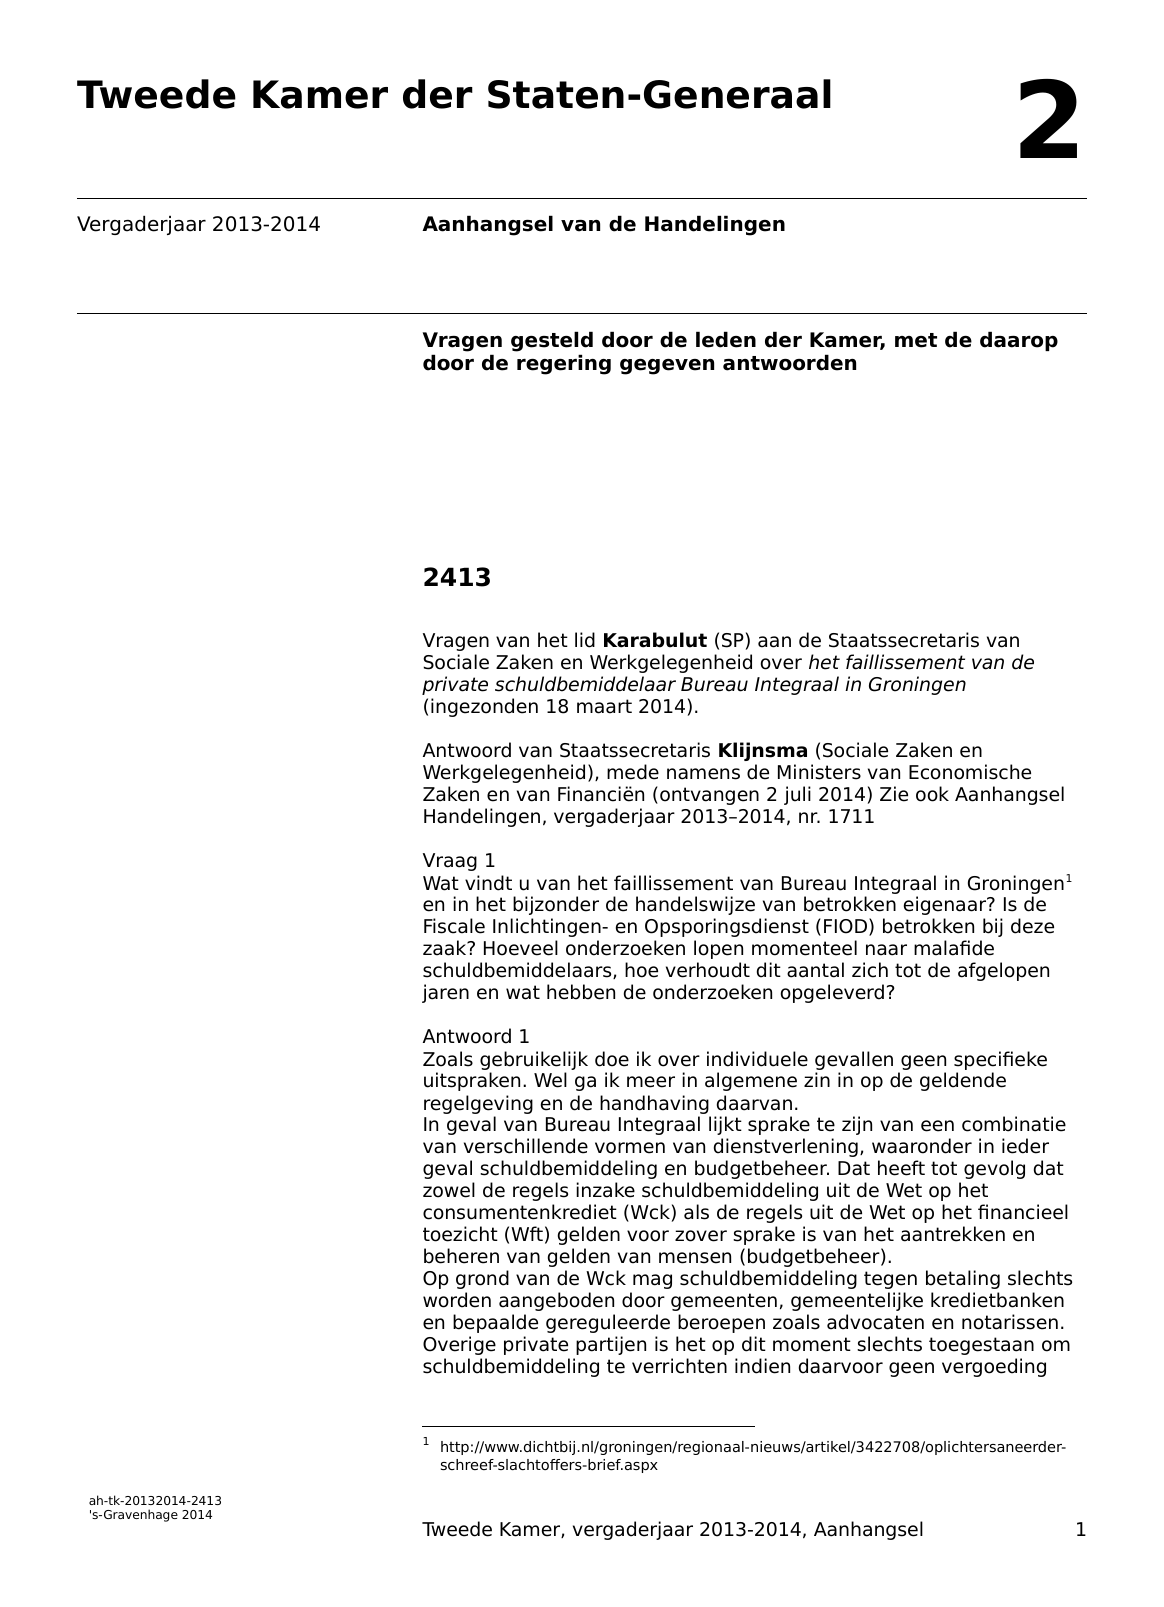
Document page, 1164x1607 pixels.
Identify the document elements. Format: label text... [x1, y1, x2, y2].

text 2413 [422, 563, 1087, 592]
table_cell Aanhangsel van de Handelingen [422, 199, 1087, 313]
text ah-tk-20132014-2413 [88, 1494, 323, 1508]
table_cell Vragen gesteld door de leden der Kamer, met de daarop door de regering gegeven antwoorden [422, 314, 1087, 375]
text Op grond van de Wck mag schuldbemiddeling tegen betaling slechts worden aangeboden door gemeenten, gemeentelijke kredietbanken en bepaalde gereguleerde beroepen zoals advocaten en notarissen. Overige private partijen is het op dit moment slechts toegestaan om schuldbemiddeling te verrichten indien daarvoor geen vergoeding [422, 1268, 1087, 1378]
table_header 2 [886, 59, 1087, 198]
table_header Tweede Kamer der Staten-Generaal [77, 59, 886, 198]
text Antwoord 1 [422, 1026, 1087, 1048]
text Vragen van het lid Karabulut (SP) aan de Staatssecretaris van Sociale Zaken en Werkgelegenheid over het faillissement van de private schuldbemiddelaar Bureau Integraal in Groningen (ingezonden 18 maart 2014). [422, 630, 1087, 718]
text Vraag 1 [422, 850, 1087, 872]
text 's-Gravenhage 2014 [88, 1508, 323, 1522]
table_cell Vergaderjaar 2013-2014 [77, 199, 422, 313]
text http://www.dichtbij.nl/groningen/regionaal-nieuws/artikel/3422708/oplichtersaneerder-schreef-slachtoffers-brief.aspx [422, 1435, 1087, 1474]
text Antwoord van Staatssecretaris Klijnsma (Sociale Zaken en Werkgelegenheid), mede namens de Ministers van Economische Zaken en van Financiën (ontvangen 2 juli 2014) Zie ook Aanhangsel Handelingen, vergaderjaar 2013–2014, nr. 1711 [422, 740, 1087, 828]
text Zoals gebruikelijk doe ik over individuele gevallen geen specifieke uitspraken. Wel ga ik meer in algemene zin in op de geldende regelgeving en de handhaving daarvan. [422, 1048, 1087, 1114]
text In geval van Bureau Integraal lijkt sprake te zijn van een combinatie van verschillende vormen van dienstverlening, waaronder in ieder geval schuldbemiddeling en budgetbeheer. Dat heeft tot gevolg dat zowel de regels inzake schuldbemiddeling uit de Wet op het consumentenkrediet (Wck) als de regels uit de Wet op het financieel toezicht (Wft) gelden voor zover sprake is van het aantrekken en beheren van gelden van mensen (budgetbeheer). [422, 1114, 1087, 1268]
table_cell [77, 314, 422, 375]
text Wat vindt u van het faillissement van Bureau Integraal in Groningen en in het bijzonder de handelswijze van betrokken eigenaar? Is de Fiscale Inlichtingen- en Opsporingsdienst (FIOD) betrokken bij deze zaak? Hoeveel onderzoeken lopen momenteel naar malafide schuldbemiddelaars, hoe verhoudt dit aantal zich tot de afgelopen jaren en wat hebben de onderzoeken opgeleverd? [422, 872, 1087, 1004]
